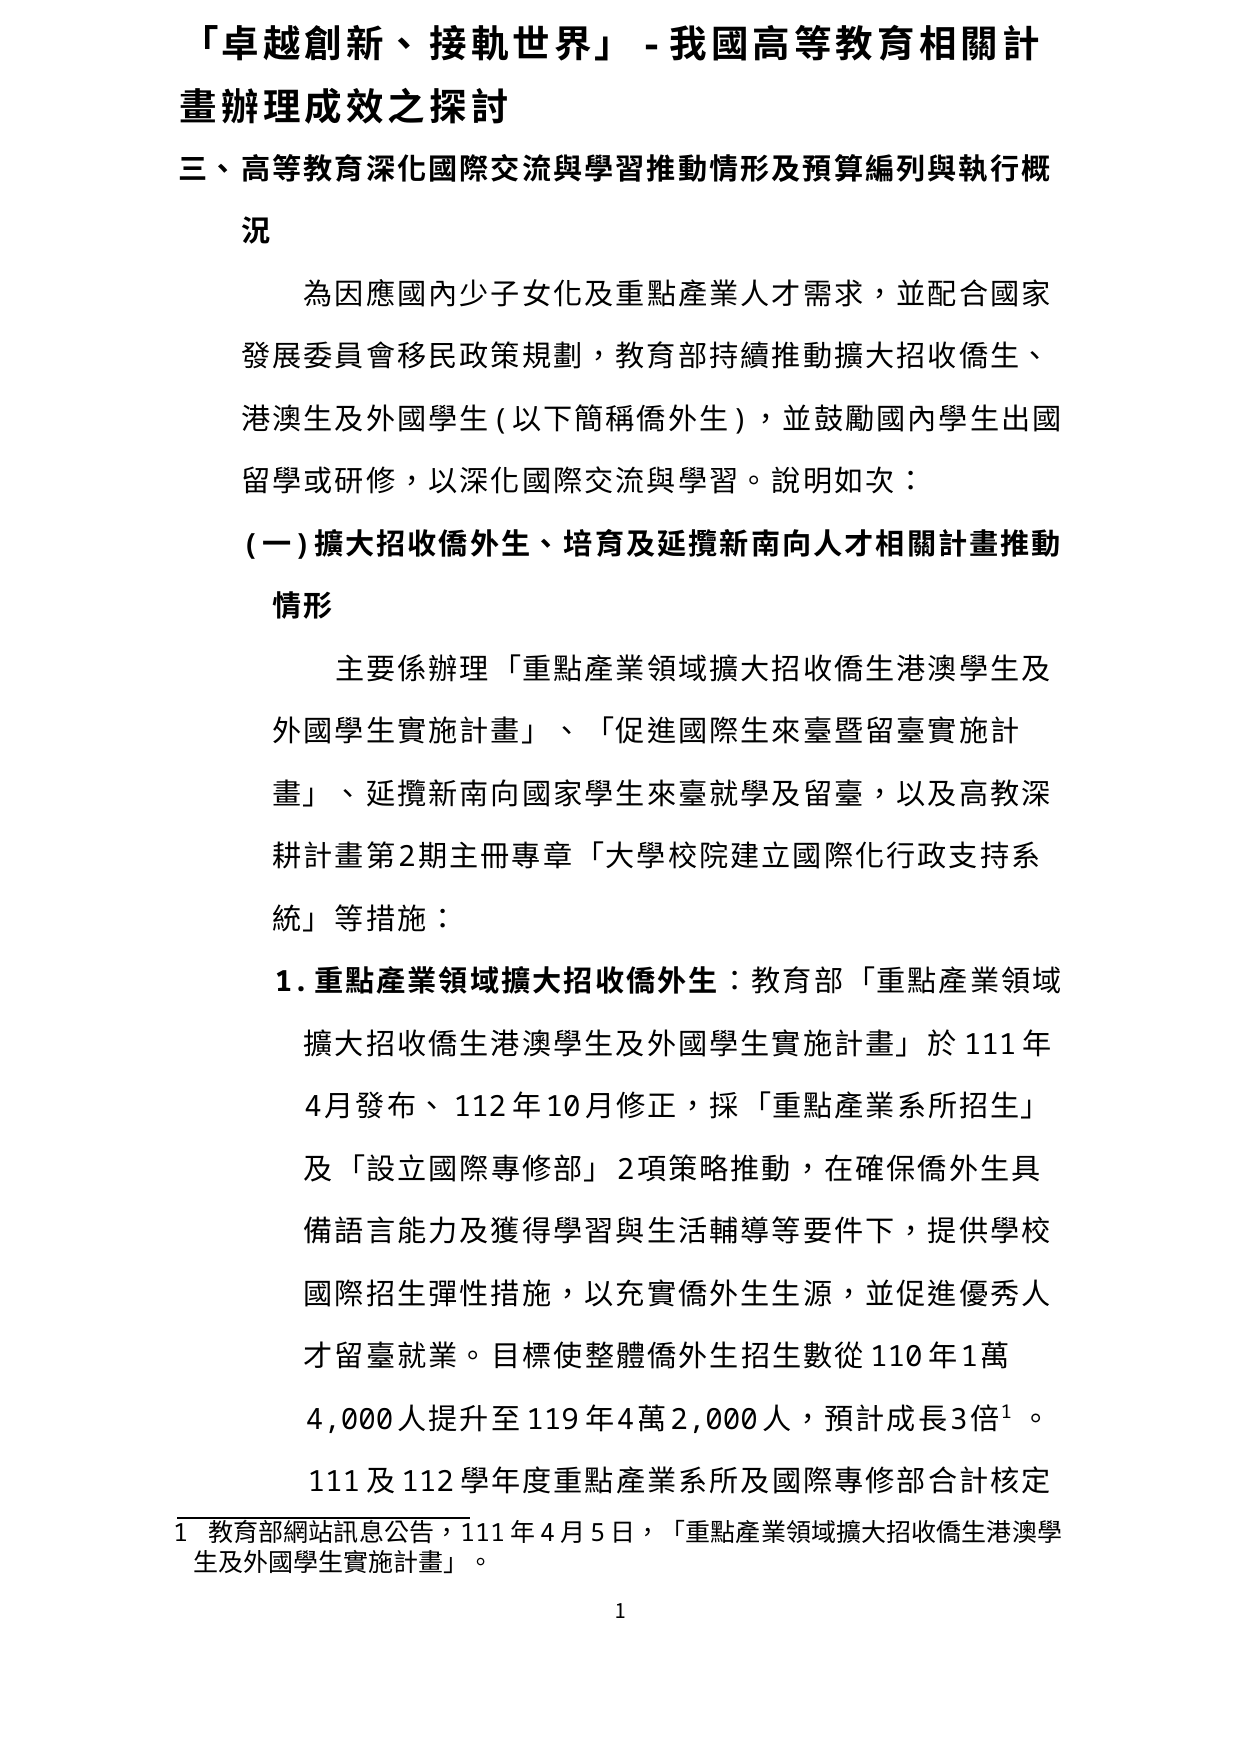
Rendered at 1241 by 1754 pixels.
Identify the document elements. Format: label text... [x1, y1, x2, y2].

text 主要係辦理「重點產業領域擴大招收僑生港澳學生及外國學生實施計畫」、「促進國際生來臺暨留臺實施計畫」、延攬新南向國家學生來臺就學及留臺，以及高教深耕計畫第2期主冊專章「大學校院建立國際化行政支持系統」等措施： [266, 625, 1063, 937]
text 三、高等教育深化國際交流與學習推動情形及預算編列與執行概況 [177, 125, 1063, 250]
text 教育部網站訊息公告，111年4月5日，「重點產業領域擴大招收僑生港澳學生及外國學生實施計畫」。 [173, 1518, 1063, 1577]
text 1.重點產業領域擴大招收僑外生：教育部「重點產業領域擴大招收僑生港澳學生及外國學生實施計畫」於111年4月發布、112年10月修正，採「重點產業系所招生」及「設立國際專修部」2項策略推動，在確保僑外生具備語言能力及獲得學習與生活輔導等要件下，提供學校國際招生彈性措施，以充實僑外生生源，並促進優秀人才留臺就業。目標使整體僑外生招生數從110年1萬4,000人提升至119年4萬2,000人，預計成長3倍。111及112學年度重點產業系所及國際專修部合計核定 [266, 937, 1063, 1500]
text 為因應國內少子女化及重點產業人才需求，並配合國家發展委員會移民政策規劃，教育部持續推動擴大招收僑生、港澳生及外國學生(以下簡稱僑外生)，並鼓勵國內學生出國留學或研修，以深化國際交流與學習。說明如次： [236, 250, 1063, 500]
text (一)擴大招收僑外生、培育及延攬新南向人才相關計畫推動情形 [236, 500, 1063, 625]
text 「卓越創新、接軌世界」-我國高等教育相關計畫辦理成效之探討 [177, 0, 1063, 125]
